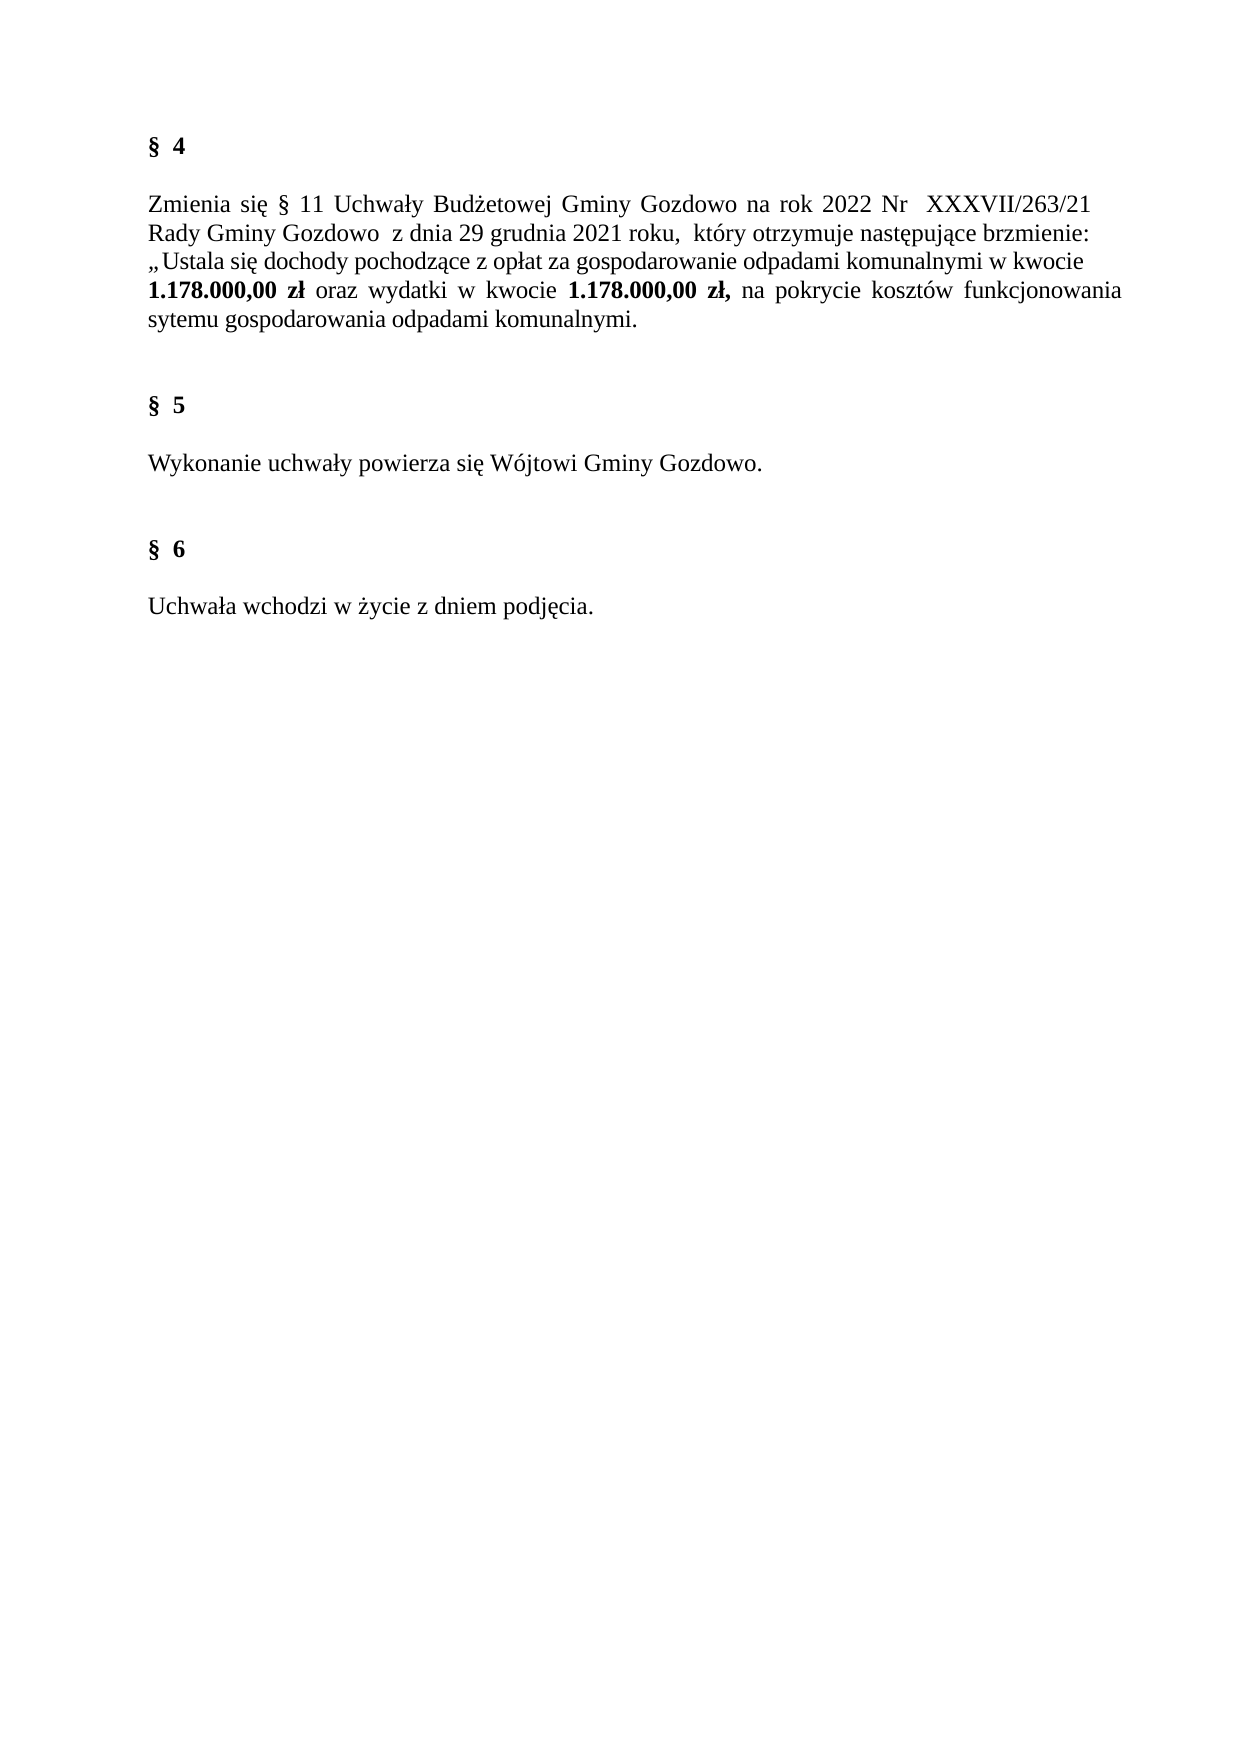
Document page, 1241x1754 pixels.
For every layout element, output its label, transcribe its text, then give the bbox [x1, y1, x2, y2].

text Uchwała wchodzi w życie z dniem podjęcia. [148, 591, 1092, 620]
text § 6 [148, 534, 1092, 563]
text Wykonanie uchwały powierza się Wójtowi Gminy Gozdowo. [148, 448, 1092, 476]
text Zmienia się § 11 Uchwały Budżetowej Gminy Gozdowo na rok 2022 Nr XXXVII/263/21 Rady Gminy Gozdowo z dnia 29 grudnia 2021 roku, który otrzymuje następujące brzmienie: [148, 189, 1092, 246]
text „Ustala się dochody pochodzące z opłat za gospodarowanie odpadami komunalnymi w kwocie [148, 246, 1122, 275]
text § 4 [148, 131, 1092, 160]
text 1.178.000,00 zł oraz wydatki w kwocie 1.178.000,00 zł, na pokrycie kosztów funkcjonowania sytemu gospodarowania odpadami komunalnymi. [148, 275, 1122, 333]
text § 5 [148, 390, 1092, 419]
